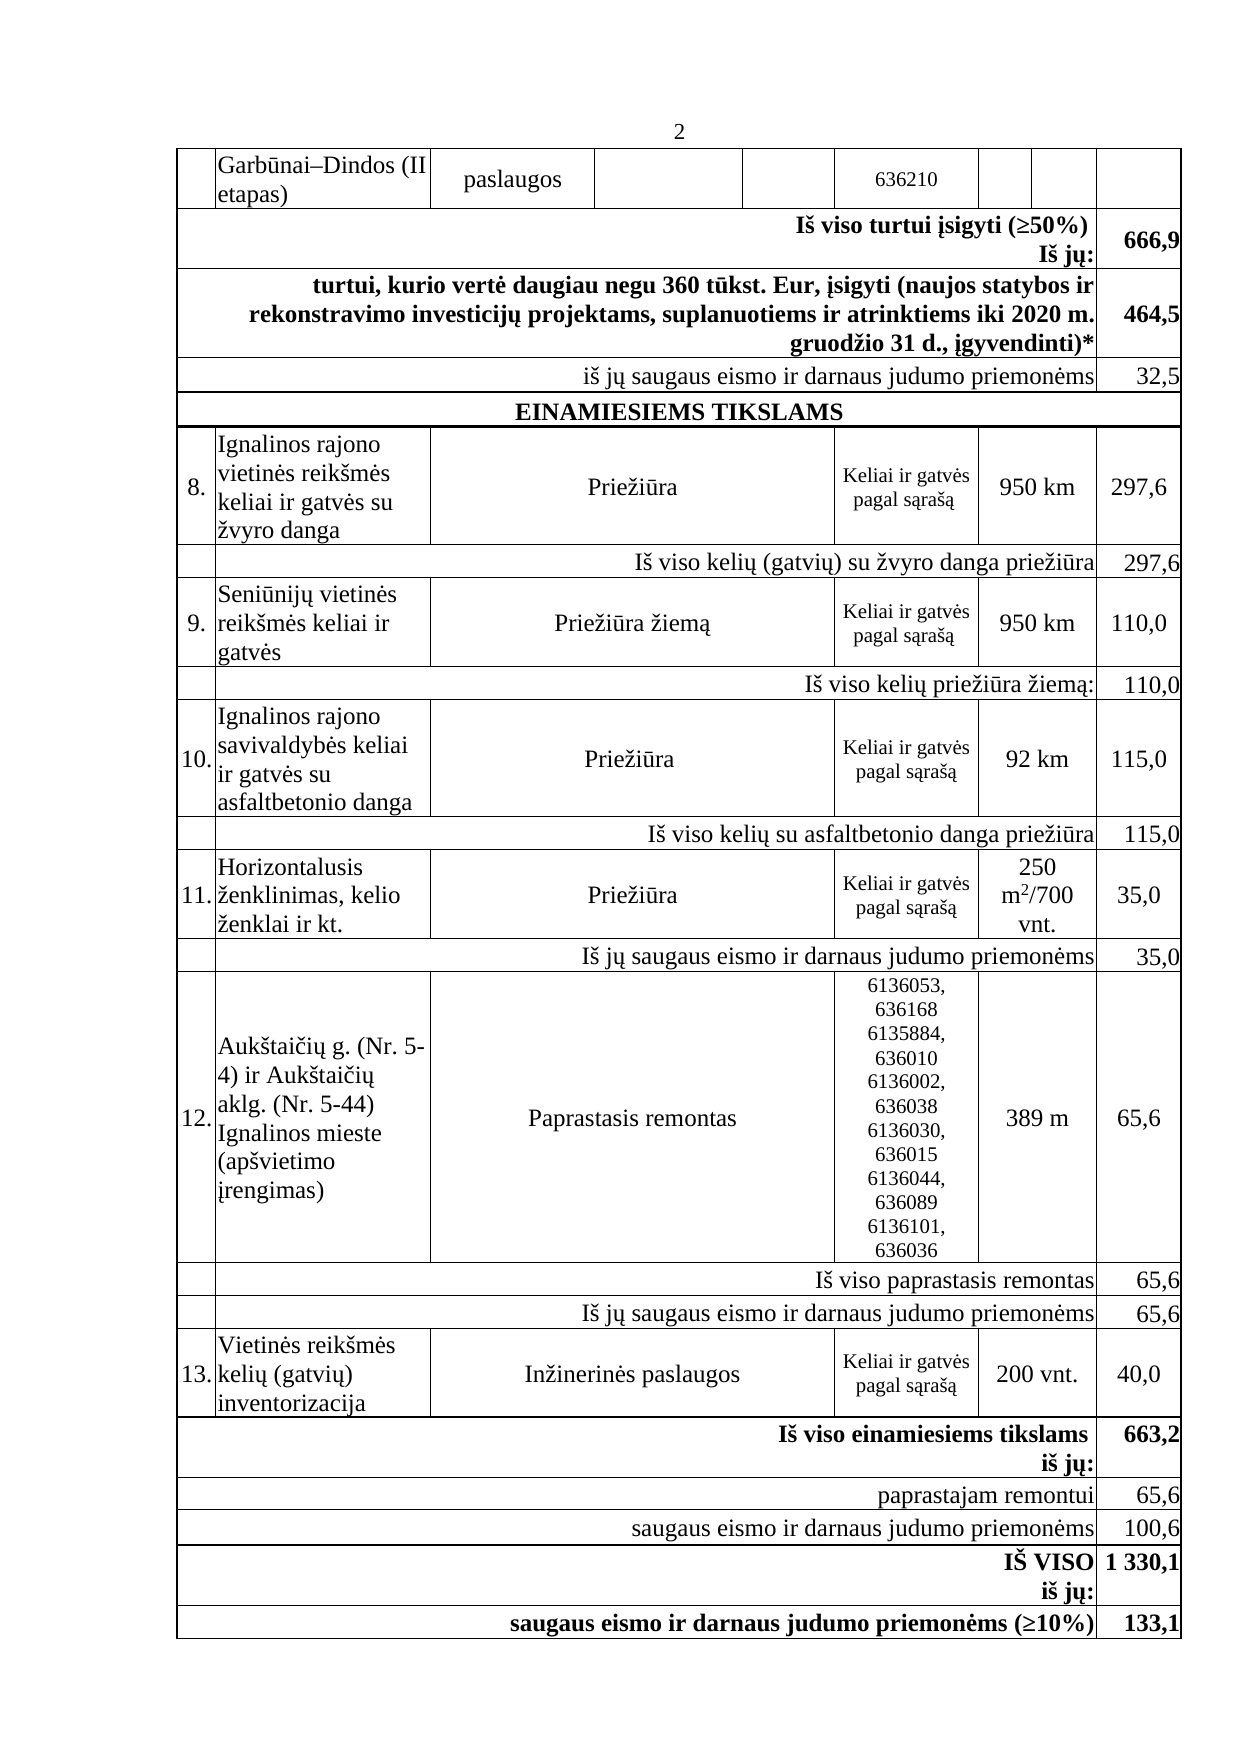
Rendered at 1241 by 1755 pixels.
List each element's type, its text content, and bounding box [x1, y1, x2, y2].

table_cell Garbūnai–Dindos (II etapas) [216, 149, 430, 208]
table_cell Iš viso kelių priežiūra žiemą: [216, 667, 1096, 698]
table_cell Keliai ir gatvės pagal sąrašą [835, 850, 978, 938]
table_cell Priežiūra [431, 428, 834, 544]
table_cell Keliai ir gatvės pagal sąrašą [835, 1329, 978, 1416]
table_cell [178, 545, 215, 577]
table_cell 389 m [979, 972, 1096, 1262]
table_cell 65,6 [1097, 1263, 1180, 1295]
table_cell paslaugos [431, 149, 594, 208]
table_cell 636210 [835, 149, 978, 208]
table_cell [1032, 149, 1096, 208]
table_cell [1097, 149, 1180, 208]
table_cell 133,1 [1097, 1606, 1180, 1638]
table_cell 6136053, 636168 6135884, 636010 6136002, 636038 6136030, 636015 6136044, 636089 6136101, 636036 [835, 972, 978, 1262]
table_cell [178, 667, 215, 698]
table_cell Priežiūra [431, 850, 834, 938]
table_cell Vietinės reikšmės kelių (gatvių) inventorizacija [216, 1329, 430, 1416]
table_cell 32,5 [1097, 358, 1180, 391]
table_cell 666,9 [1097, 209, 1180, 268]
table_cell [178, 149, 215, 208]
table_cell 12. [178, 972, 215, 1262]
table_cell IŠ VISO iš jų: [178, 1546, 1096, 1605]
table_cell 8. [178, 428, 215, 544]
table_cell iš jų saugaus eismo ir darnaus judumo priemonėms [178, 358, 1096, 391]
table_cell 65,6 [1097, 1296, 1180, 1328]
table_cell paprastajam remontui [178, 1478, 1096, 1509]
table_cell 297,6 [1097, 545, 1180, 577]
table_cell Iš viso einamiesiems tikslams iš jų: [178, 1418, 1096, 1477]
table_cell Keliai ir gatvės pagal sąrašą [835, 428, 978, 544]
table_cell 200 vnt. [979, 1329, 1096, 1416]
table_cell 464,5 [1097, 269, 1180, 357]
table_cell Iš jų saugaus eismo ir darnaus judumo priemonėms [216, 1296, 1096, 1328]
table_cell 950 km [979, 428, 1096, 544]
table_cell Iš viso paprastasis remontas [216, 1263, 1096, 1295]
table_cell 65,6 [1097, 972, 1180, 1262]
table_cell 250 m2/700 vnt. [979, 850, 1096, 938]
table_cell 950 km [979, 578, 1096, 666]
table_cell [178, 939, 215, 971]
table_cell 297,6 [1097, 428, 1180, 544]
table_cell 115,0 [1097, 817, 1180, 849]
table_cell 110,0 [1097, 578, 1180, 666]
table_cell [178, 1263, 215, 1295]
table_cell 663,2 [1097, 1418, 1180, 1477]
table_cell saugaus eismo ir darnaus judumo priemonėms [178, 1510, 1096, 1544]
table_cell 11. [178, 850, 215, 938]
table_cell 35,0 [1097, 939, 1180, 971]
table_cell Aukštaičių g. (Nr. 5-4) ir Aukštaičių aklg. (Nr. 5-44) Ignalinos mieste (apšvietimo įrengimas) [216, 972, 430, 1262]
table_cell Iš viso kelių su asfaltbetonio danga priežiūra [216, 817, 1096, 849]
table_cell 92 km [979, 700, 1096, 816]
table_cell Iš viso kelių (gatvių) su žvyro danga priežiūra [216, 545, 1096, 577]
table_cell Horizontalusis ženklinimas, kelio ženklai ir kt. [216, 850, 430, 938]
table_cell 110,0 [1097, 667, 1180, 698]
table_cell Iš viso turtui įsigyti (≥50%) Iš jų: [178, 209, 1096, 268]
table_cell [178, 1296, 215, 1328]
table_cell saugaus eismo ir darnaus judumo priemonėms (≥10%) [178, 1606, 1096, 1638]
table_cell Inžinerinės paslaugos [431, 1329, 834, 1416]
table_cell Paprastasis remontas [431, 972, 834, 1262]
table_cell turtui, kurio vertė daugiau negu 360 tūkst. Eur, įsigyti (naujos statybos ir rekonstravimo investicijų projektams, suplanuotiems ir atrinktiems iki 2020 m. gruodžio 31 d., įgyvendinti)* [178, 269, 1096, 357]
table_cell Ignalinos rajono vietinės reikšmės keliai ir gatvės su žvyro danga [216, 428, 430, 544]
table_cell Iš jų saugaus eismo ir darnaus judumo priemonėms [216, 939, 1096, 971]
table_cell [595, 149, 742, 208]
table_cell Keliai ir gatvės pagal sąrašą [835, 700, 978, 816]
table_cell 100,6 [1097, 1510, 1180, 1544]
table_cell 40,0 [1097, 1329, 1180, 1416]
table_cell [743, 149, 834, 208]
table_cell Keliai ir gatvės pagal sąrašą [835, 578, 978, 666]
table_cell Priežiūra [431, 700, 834, 816]
table_cell 115,0 [1097, 700, 1180, 816]
table_cell 13. [178, 1329, 215, 1416]
table_cell Seniūnijų vietinės reikšmės keliai ir gatvės [216, 578, 430, 666]
table_cell 10. [178, 700, 215, 816]
table_cell 9. [178, 578, 215, 666]
table_cell Priežiūra žiemą [431, 578, 834, 666]
table_cell 1 330,1 [1097, 1546, 1180, 1605]
table_cell [178, 817, 215, 849]
table_cell 65,6 [1097, 1478, 1180, 1509]
table_cell EINAMIESIEMS TIKSLAMS [178, 393, 1180, 425]
table_cell 35,0 [1097, 850, 1180, 938]
table_cell Ignalinos rajono savivaldybės keliai ir gatvės su asfaltbetonio danga [216, 700, 430, 816]
table_cell [979, 149, 1031, 208]
